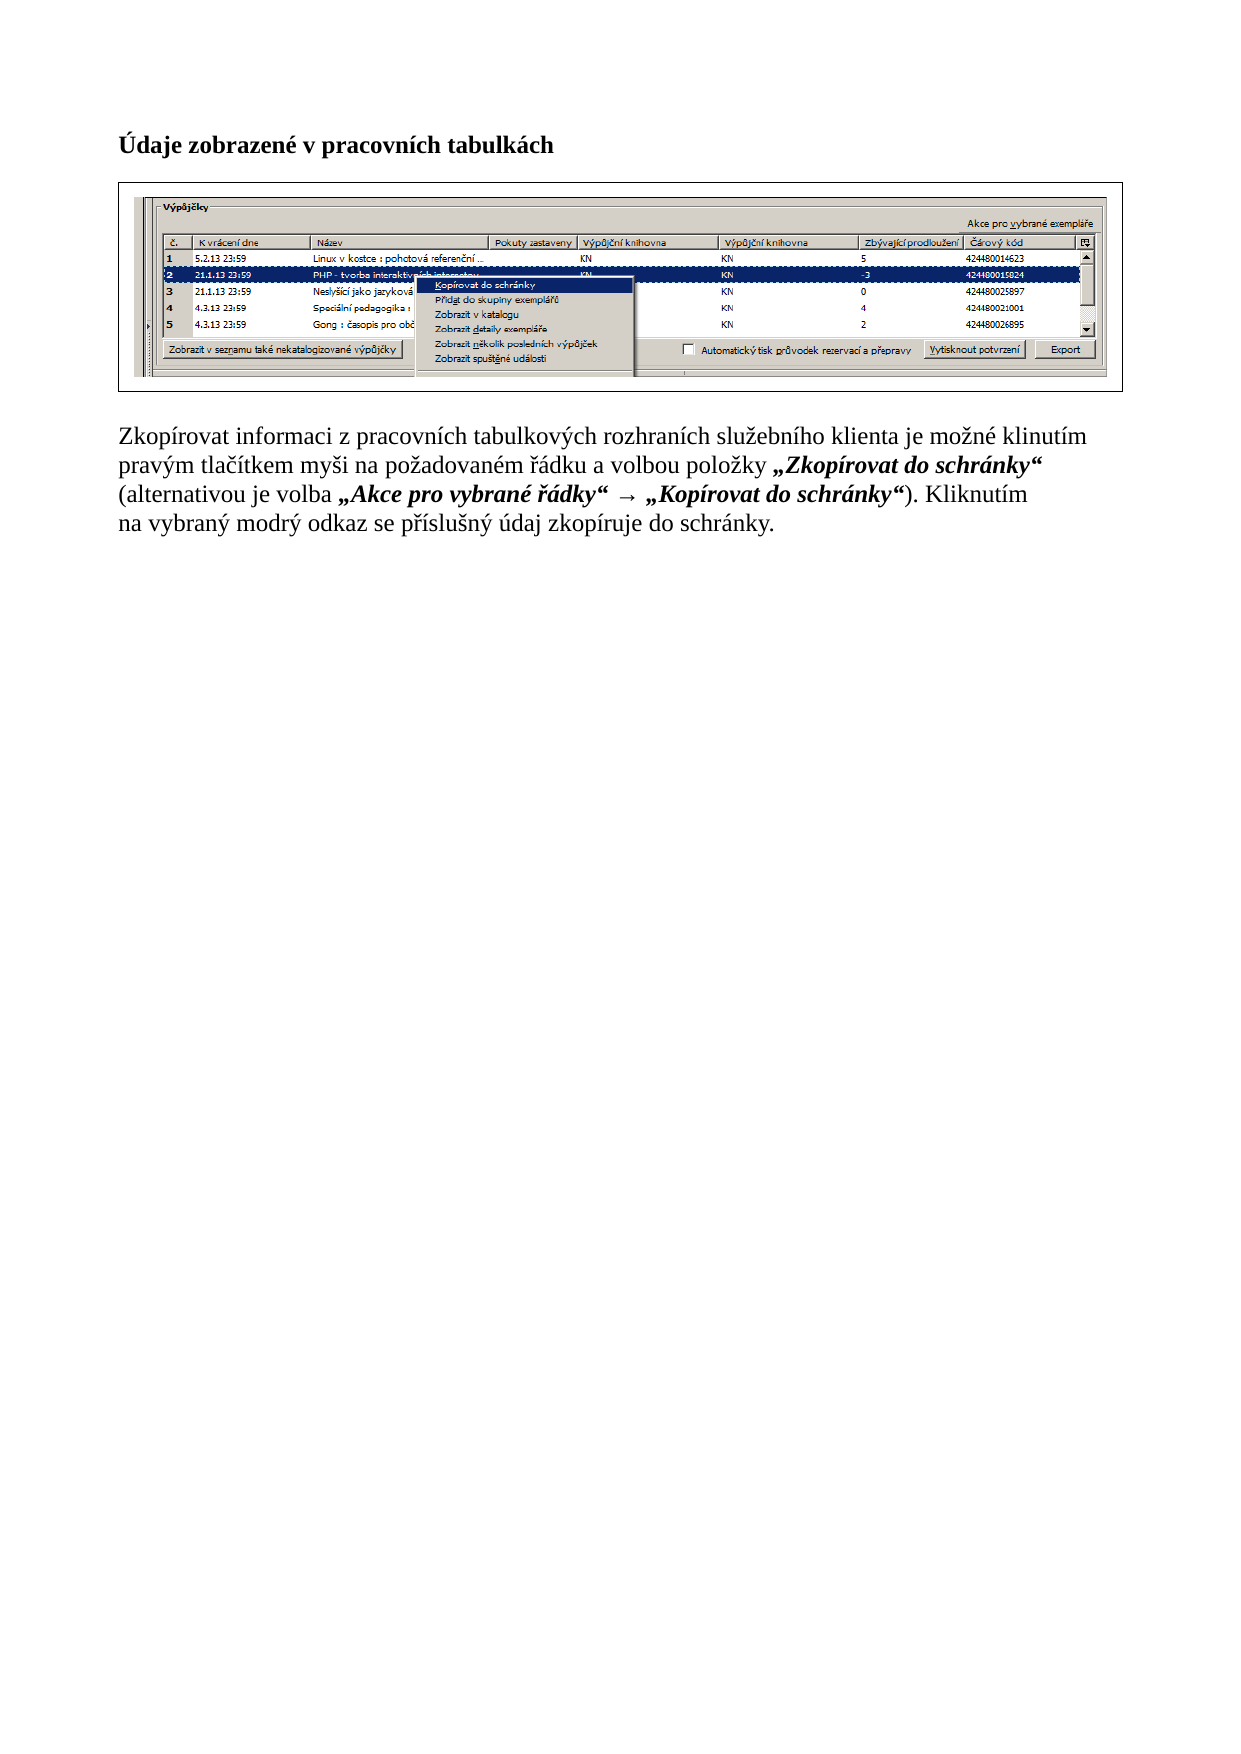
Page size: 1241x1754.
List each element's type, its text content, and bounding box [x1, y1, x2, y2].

text Údaje zobrazené v pracovních tabulkách [118, 130, 1122, 159]
text [118, 164, 1122, 182]
text [119, 183, 1122, 391]
picture [133, 197, 1107, 377]
text Zkopírovat informaci z pracovních tabulkových rozhraních služebního klienta je možné klinutím pravým tlačítkem myši na požadovaném řádku a volbou položky „Zkopírovat do schránky“ (alternativou je volba „Akce pro vybrané řádky“ → „Kopírovat do schránky“). Kliknutím na vybraný modrý odkaz se příslušný údaj zkopíruje do schránky. [118, 392, 1122, 536]
